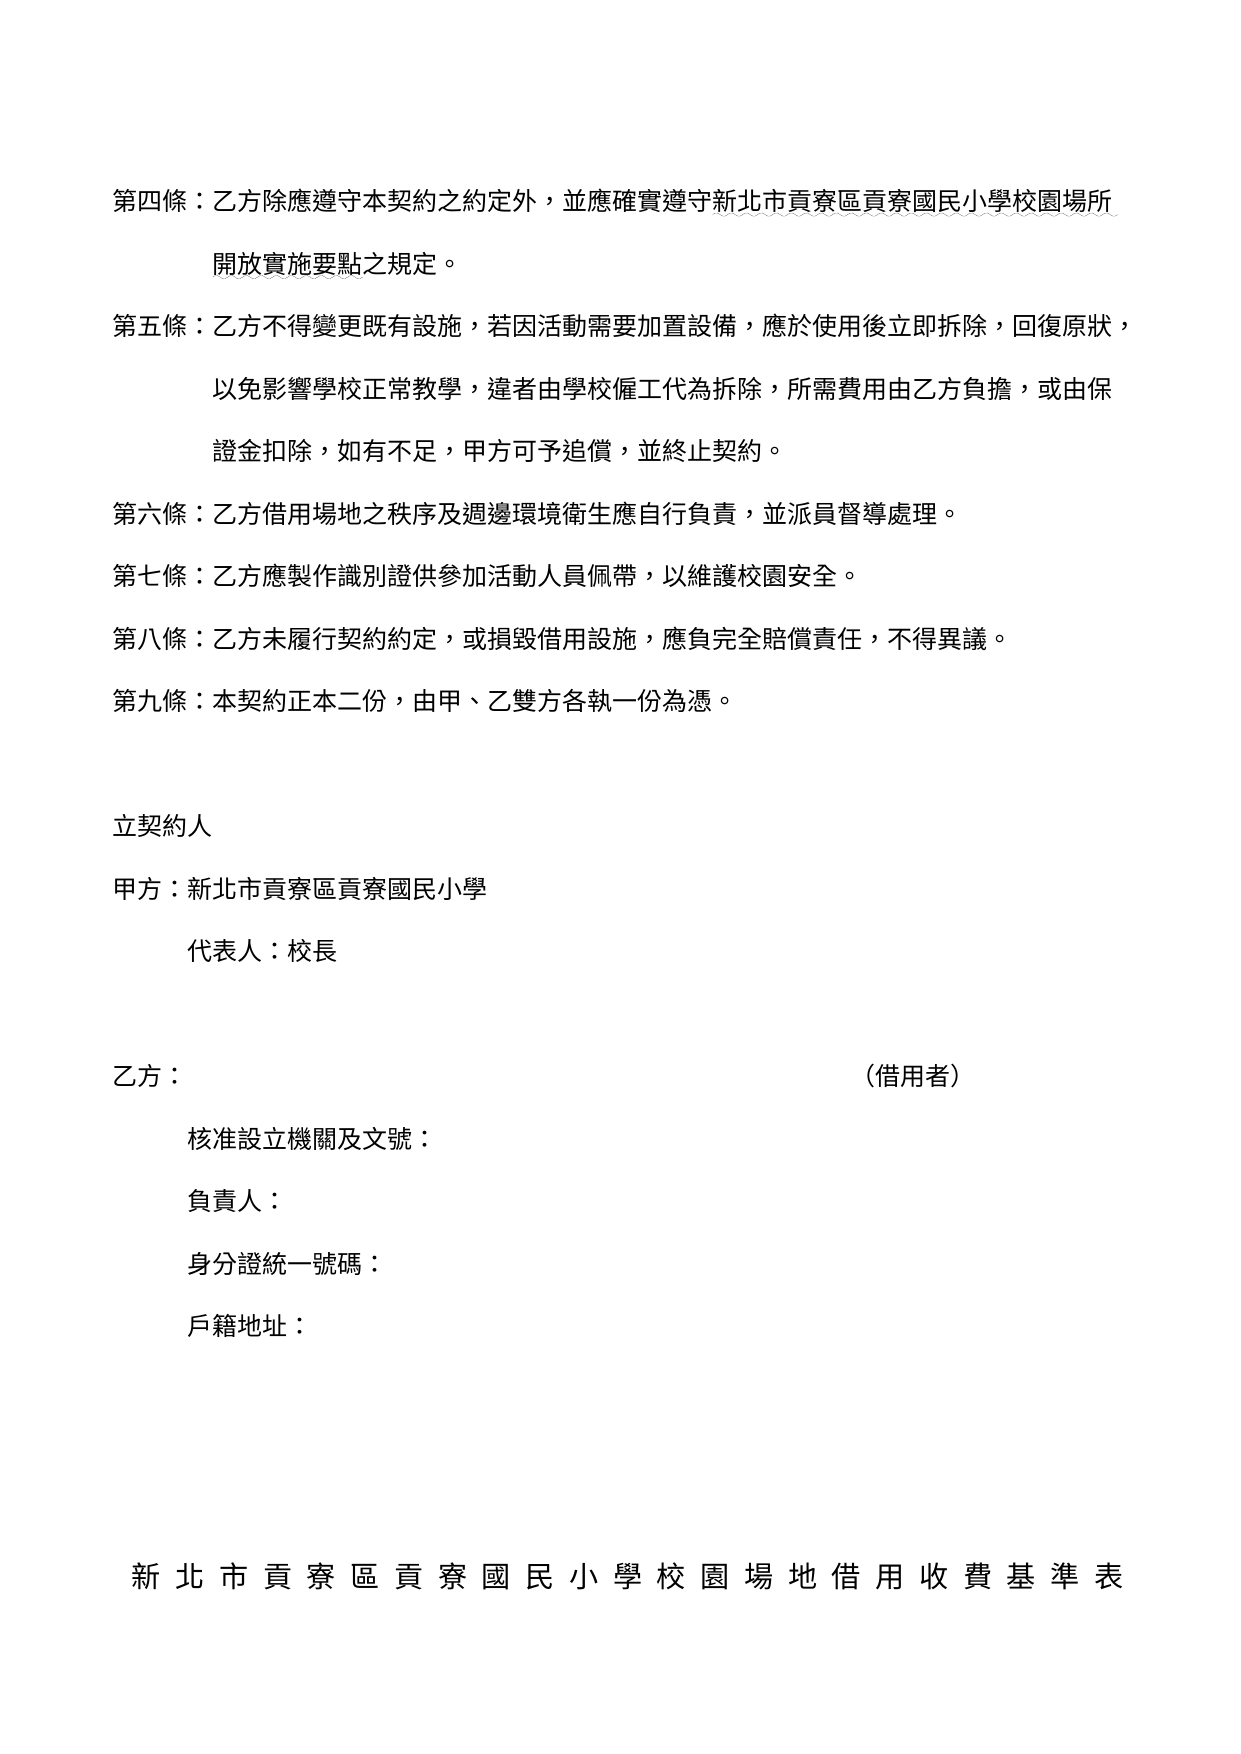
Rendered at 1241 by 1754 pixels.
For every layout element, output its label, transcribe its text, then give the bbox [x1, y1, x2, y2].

text 第六條：乙方借用場地之秩序及週邊環境衛生應自行負責，並派員督導處理。 [112, 471, 1128, 533]
text 第八條：乙方未履行契約約定，或損毀借用設施，應負完全賠償責任，不得異議。 [112, 596, 1128, 658]
text 第九條：本契約正本二份，由甲、乙雙方各執一份為憑。 [112, 658, 1128, 721]
text 立契約人 [112, 783, 1128, 846]
text 負責人： [112, 1158, 1128, 1221]
text 戶籍地址： [112, 1283, 1128, 1346]
text 身分證統一號碼： [112, 1221, 1128, 1283]
text 第五條：乙方不得變更既有設施，若因活動需要加置設備，應於使用後立即拆除，回復原狀，以免影響學校正常教學，違者由學校僱工代為拆除，所需費用由乙方負擔，或由保證金扣除，如有不足，甲方可予追償，並終止契約。 [112, 283, 1128, 471]
text 代表人：校長 [187, 908, 1128, 971]
text 甲方：新北市貢寮區貢寮國民小學 [112, 846, 1128, 908]
text 核准設立機關及文號： [112, 1096, 1128, 1158]
text 新 北 市 貢 寮 區 貢 寮 國 民 小 學 校 園 場 地 借 用 收 費 基 準 表 [112, 1533, 1128, 1596]
text 乙方： （借用者） [112, 1033, 1128, 1096]
text 第七條：乙方應製作識別證供參加活動人員佩帶，以維護校園安全。 [112, 533, 1128, 596]
text 第四條：乙方除應遵守本契約之約定外，並應確實遵守新北市貢寮區貢寮國民小學校園場所開放實施要點之規定。 [112, 158, 1128, 283]
